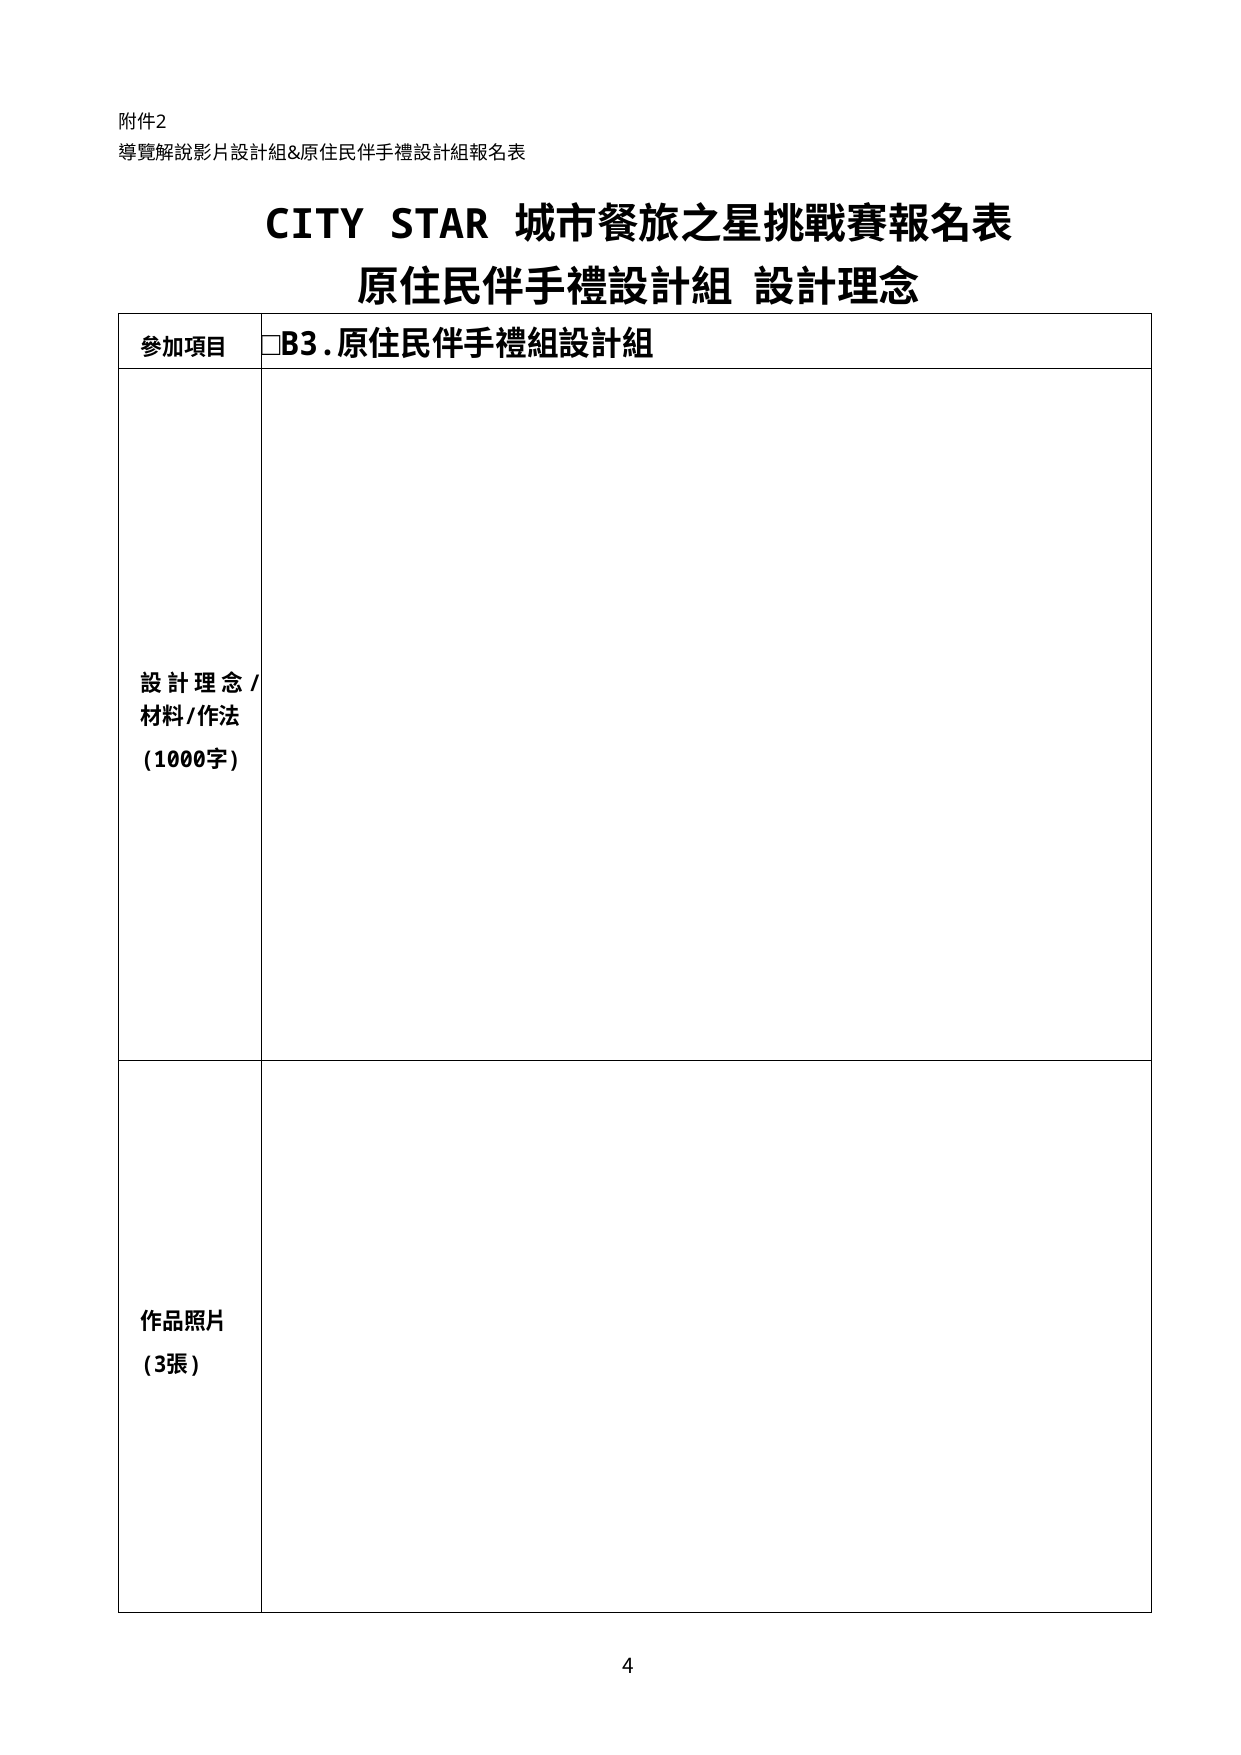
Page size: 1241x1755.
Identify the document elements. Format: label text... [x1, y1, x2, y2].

text 原住民伴手禮設計組 設計理念 [141, 253, 1137, 313]
table_cell 作品照片 (3張) [119, 1061, 261, 1612]
table_header □B3.原住民伴手禮組設計組 [262, 314, 1151, 368]
text 導覽解說影片設計組&原住民伴手禮設計組報名表 [118, 138, 1137, 165]
table_header 參加項目 [119, 314, 261, 368]
text CITY STAR 城市餐旅之星挑戰賽報名表 [141, 190, 1137, 251]
text 附件2 [118, 106, 1137, 133]
table_cell [262, 1061, 1151, 1612]
table_cell 設計理念/材料/作法 (1000字) [119, 369, 261, 1060]
table_cell [262, 369, 1151, 1060]
